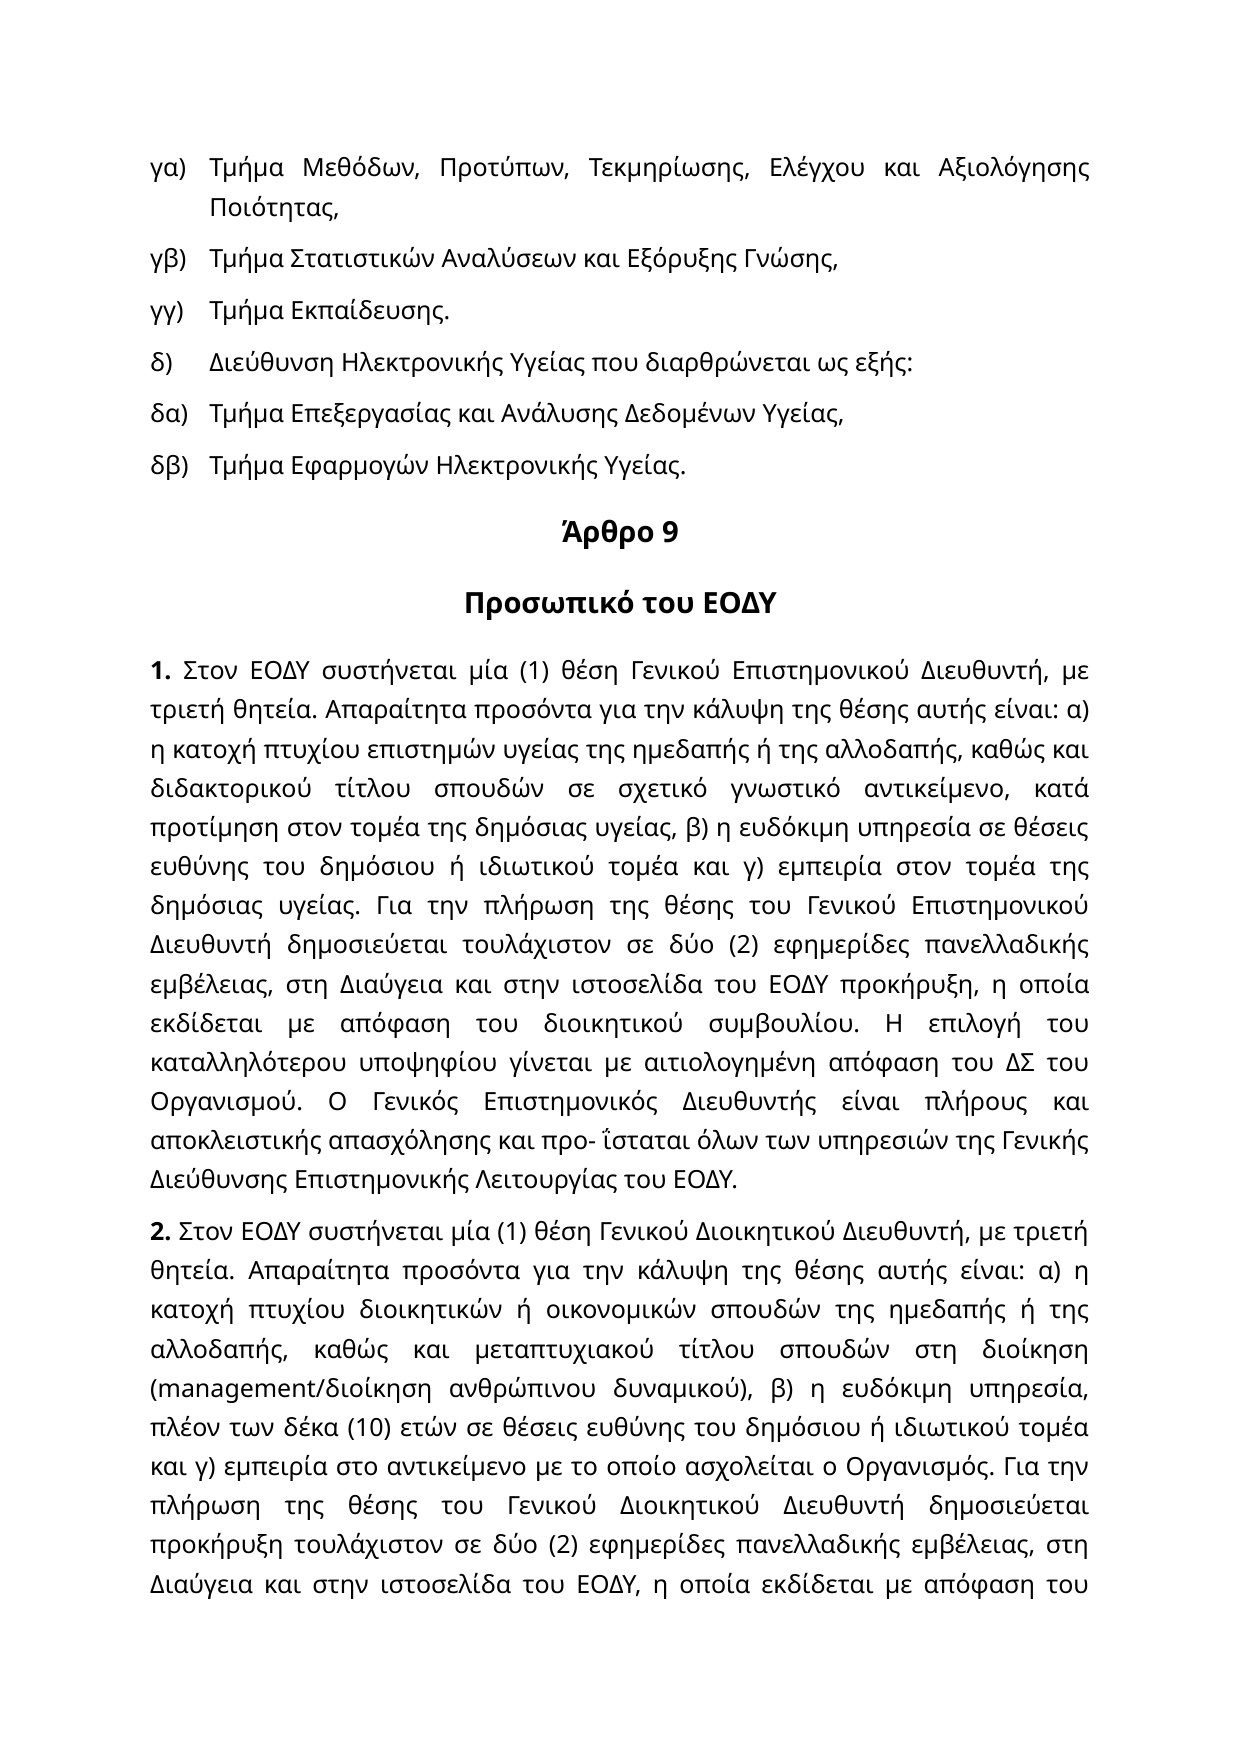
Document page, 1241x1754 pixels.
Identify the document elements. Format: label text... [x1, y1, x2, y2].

list γβ) Τμήμα Στατιστικών Αναλύσεων και Εξόρυξης Γνώσης, [150, 241, 1090, 275]
list δα) Τμήμα Επεξεργασίας και Ανάλυσης Δεδομένων Υγείας, [150, 396, 1090, 430]
text 1. Στον ΕΟΔΥ συστήνεται μία (1) θέση Γενικού Επιστημονικού Διευθυντή, με τριετή θητεία. Απαραίτητα προσόντα για την κάλυψη της θέσης αυτής είναι: α) η κατοχή πτυχίου επιστημών υγείας της ημεδαπής ή της αλλοδαπής, καθώς και διδακτορικού τίτλου σπουδών σε σχετικό γνωστικό αντικείμενο, κατά προτίμηση στον τομέα της δημόσιας υγείας, β) η ευδόκιμη υπηρεσία σε θέσεις ευθύνης του δημόσιου ή ιδιωτικού τομέα και γ) εμπειρία στον τομέα της δημόσιας υγείας. Για την πλήρωση της θέσης του Γενικού Επιστημονικού Διευθυντή δημοσιεύεται τουλάχιστον σε δύο (2) εφημερίδες πανελλαδικής εμβέλειας, στη Διαύγεια και στην ιστοσελίδα του ΕΟΔΥ προκήρυξη, η οποία εκδίδεται με απόφαση του διοικητικού συμβουλίου. Η επιλογή του καταλληλότερου υποψηφίου γίνεται με αιτιολογημένη απόφαση του ΔΣ του Οργανισμού. Ο Γενικός Επιστημονικός Διευθυντής είναι πλήρους και αποκλειστικής απασχόλησης και προ- ΐσταται όλων των υπηρεσιών της Γενικής Διεύθυνσης Επιστημονικής Λειτουργίας του ΕΟΔΥ. [150, 653, 1090, 1196]
list γα) Τμήμα Μεθόδων, Προτύπων, Τεκμηρίωσης, Ελέγχου και Αξιολόγησης Ποιότητας, [150, 150, 1090, 223]
list δβ) Τμήμα Εφαρμογών Ηλεκτρονικής Υγείας. [150, 447, 1090, 482]
text 2. Στον ΕΟΔΥ συστήνεται μία (1) θέση Γενικού Διοικητικού Διευθυντή, με τριετή θητεία. Απαραίτητα προσόντα για την κάλυψη της θέσης αυτής είναι: α) η κατοχή πτυχίου διοικητικών ή οικονομικών σπουδών της ημεδαπής ή της αλλοδαπής, καθώς και μεταπτυχιακού τίτλου σπουδών στη διοίκηση (management/διοίκηση ανθρώπινου δυναμικού), β) η ευδόκιμη υπηρεσία, πλέον των δέκα (10) ετών σε θέσεις ευθύνης του δημόσιου ή ιδιωτικού τομέα και γ) εμπειρία στο αντικείμενο με το οποίο ασχολείται ο Οργανισμός. Για την πλήρωση της θέσης του Γενικού Διοικητικού Διευθυντή δημοσιεύεται προκήρυξη τουλάχιστον σε δύο (2) εφημερίδες πανελλαδικής εμβέλειας, στη Διαύγεια και στην ιστοσελίδα του ΕΟΔΥ, η οποία εκδίδεται με απόφαση του [150, 1214, 1090, 1600]
list γγ) Τμήμα Εκπαίδευσης. [150, 292, 1090, 327]
subtitle Προσωπικό του ΕΟΔΥ [150, 582, 1090, 622]
list δ) Διεύθυνση Ηλεκτρονικής Υγείας που διαρθρώνεται ως εξής: [150, 344, 1090, 378]
subtitle Άρθρο 9 [150, 512, 1090, 551]
